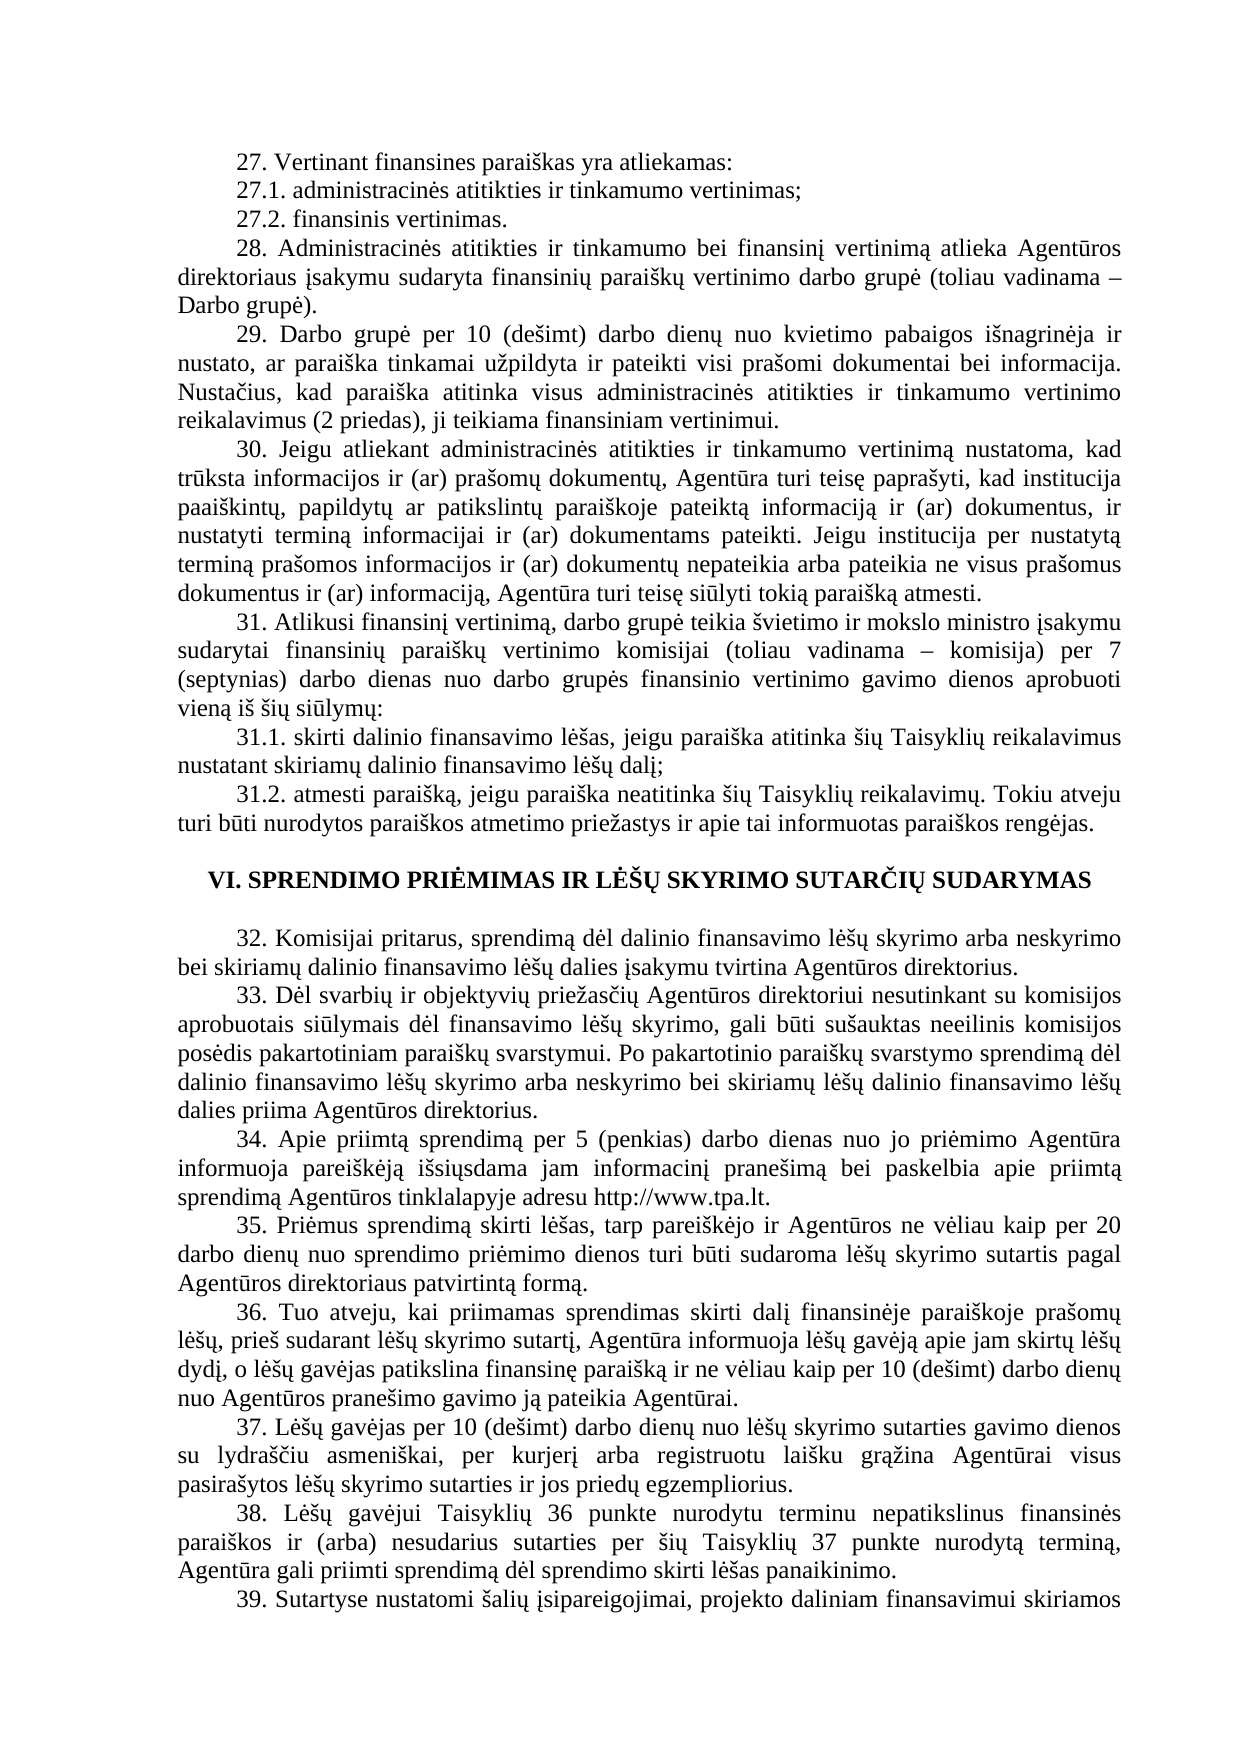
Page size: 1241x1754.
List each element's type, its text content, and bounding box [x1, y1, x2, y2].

text 35. Priėmus sprendimą skirti lėšas, tarp pareiškėjo ir Agentūros ne vėliau kaip per 20 darbo dienų nuo sprendimo priėmimo dienos turi būti sudaroma lėšų skyrimo sutartis pagal Agentūros direktoriaus patvirtintą formą. [177, 1211, 1122, 1297]
text 31. Atlikusi finansinį vertinimą, darbo grupė teikia švietimo ir mokslo ministro įsakymu sudarytai finansinių paraiškų vertinimo komisijai (toliau vadinama – komisija) per 7 (septynias) darbo dienas nuo darbo grupės finansinio vertinimo gavimo dienos aprobuoti vieną iš šių siūlymų: [177, 607, 1122, 722]
text VI. SPRENDIMO PRIĖMIMAS IR LĖŠŲ SKYRIMO SUTARČIŲ SUDARYMAS [177, 866, 1122, 894]
text 32. Komisijai pritarus, sprendimą dėl dalinio finansavimo lėšų skyrimo arba neskyrimo bei skiriamų dalinio finansavimo lėšų dalies įsakymu tvirtina Agentūros direktorius. [177, 923, 1122, 981]
text 30. Jeigu atliekant administracinės atitikties ir tinkamumo vertinimą nustatoma, kad trūksta informacijos ir (ar) prašomų dokumentų, Agentūra turi teisę paprašyti, kad institucija paaiškintų, papildytų ar patikslintų paraiškoje pateiktą informaciją ir (ar) dokumentus, ir nustatyti terminą informacijai ir (ar) dokumentams pateikti. Jeigu institucija per nustatytą terminą prašomos informacijos ir (ar) dokumentų nepateikia arba pateikia ne visus prašomus dokumentus ir (ar) informaciją, Agentūra turi teisę siūlyti tokią paraišką atmesti. [177, 434, 1122, 607]
text 36. Tuo atveju, kai priimamas sprendimas skirti dalį finansinėje paraiškoje prašomų lėšų, prieš sudarant lėšų skyrimo sutartį, Agentūra informuoja lėšų gavėją apie jam skirtų lėšų dydį, o lėšų gavėjas patikslina finansinę paraišką ir ne vėliau kaip per 10 (dešimt) darbo dienų nuo Agentūros pranešimo gavimo ją pateikia Agentūrai. [177, 1297, 1122, 1412]
text 31.1. skirti dalinio finansavimo lėšas, jeigu paraiška atitinka šių Taisyklių reikalavimus nustatant skiriamų dalinio finansavimo lėšų dalį; [177, 722, 1122, 779]
text 33. Dėl svarbių ir objektyvių priežasčių Agentūros direktoriui nesutinkant su komisijos aprobuotais siūlymais dėl finansavimo lėšų skyrimo, gali būti sušauktas neeilinis komisijos posėdis pakartotiniam paraiškų svarstymui. Po pakartotinio paraiškų svarstymo sprendimą dėl dalinio finansavimo lėšų skyrimo arba neskyrimo bei skiriamų lėšų dalinio finansavimo lėšų dalies priima Agentūros direktorius. [177, 981, 1122, 1124]
text 38. Lėšų gavėjui Taisyklių 36 punkte nurodytu terminu nepatikslinus finansinės paraiškos ir (arba) nesudarius sutarties per šių Taisyklių 37 punkte nurodytą terminą, Agentūra gali priimti sprendimą dėl sprendimo skirti lėšas panaikinimo. [177, 1498, 1122, 1584]
text 27. Vertinant finansines paraiškas yra atliekamas: [177, 147, 1122, 176]
text 28. Administracinės atitikties ir tinkamumo bei finansinį vertinimą atlieka Agentūros direktoriaus įsakymu sudaryta finansinių paraiškų vertinimo darbo grupė (toliau vadinama – Darbo grupė). [177, 233, 1122, 319]
text 34. Apie priimtą sprendimą per 5 (penkias) darbo dienas nuo jo priėmimo Agentūra informuoja pareiškėją išsiųsdama jam informacinį pranešimą bei paskelbia apie priimtą sprendimą Agentūros tinklalapyje adresu http://www.tpa.lt. [177, 1124, 1122, 1211]
text 27.1. administracinės atitikties ir tinkamumo vertinimas; [177, 176, 1122, 204]
text 39. Sutartyse nustatomi šalių įsipareigojimai, projekto daliniam finansavimui skiriamos [177, 1584, 1122, 1613]
text 31.2. atmesti paraišką, jeigu paraiška neatitinka šių Taisyklių reikalavimų. Tokiu atveju turi būti nurodytos paraiškos atmetimo priežastys ir apie tai informuotas paraiškos rengėjas. [177, 779, 1122, 837]
text 29. Darbo grupė per 10 (dešimt) darbo dienų nuo kvietimo pabaigos išnagrinėja ir nustato, ar paraiška tinkamai užpildyta ir pateikti visi prašomi dokumentai bei informacija. Nustačius, kad paraiška atitinka visus administracinės atitikties ir tinkamumo vertinimo reikalavimus (2 priedas), ji teikiama finansiniam vertinimui. [177, 319, 1122, 434]
text 27.2. finansinis vertinimas. [177, 204, 1122, 233]
text 37. Lėšų gavėjas per 10 (dešimt) darbo dienų nuo lėšų skyrimo sutarties gavimo dienos su lydraščiu asmeniškai, per kurjerį arba registruotu laišku grąžina Agentūrai visus pasirašytos lėšų skyrimo sutarties ir jos priedų egzempliorius. [177, 1412, 1122, 1498]
